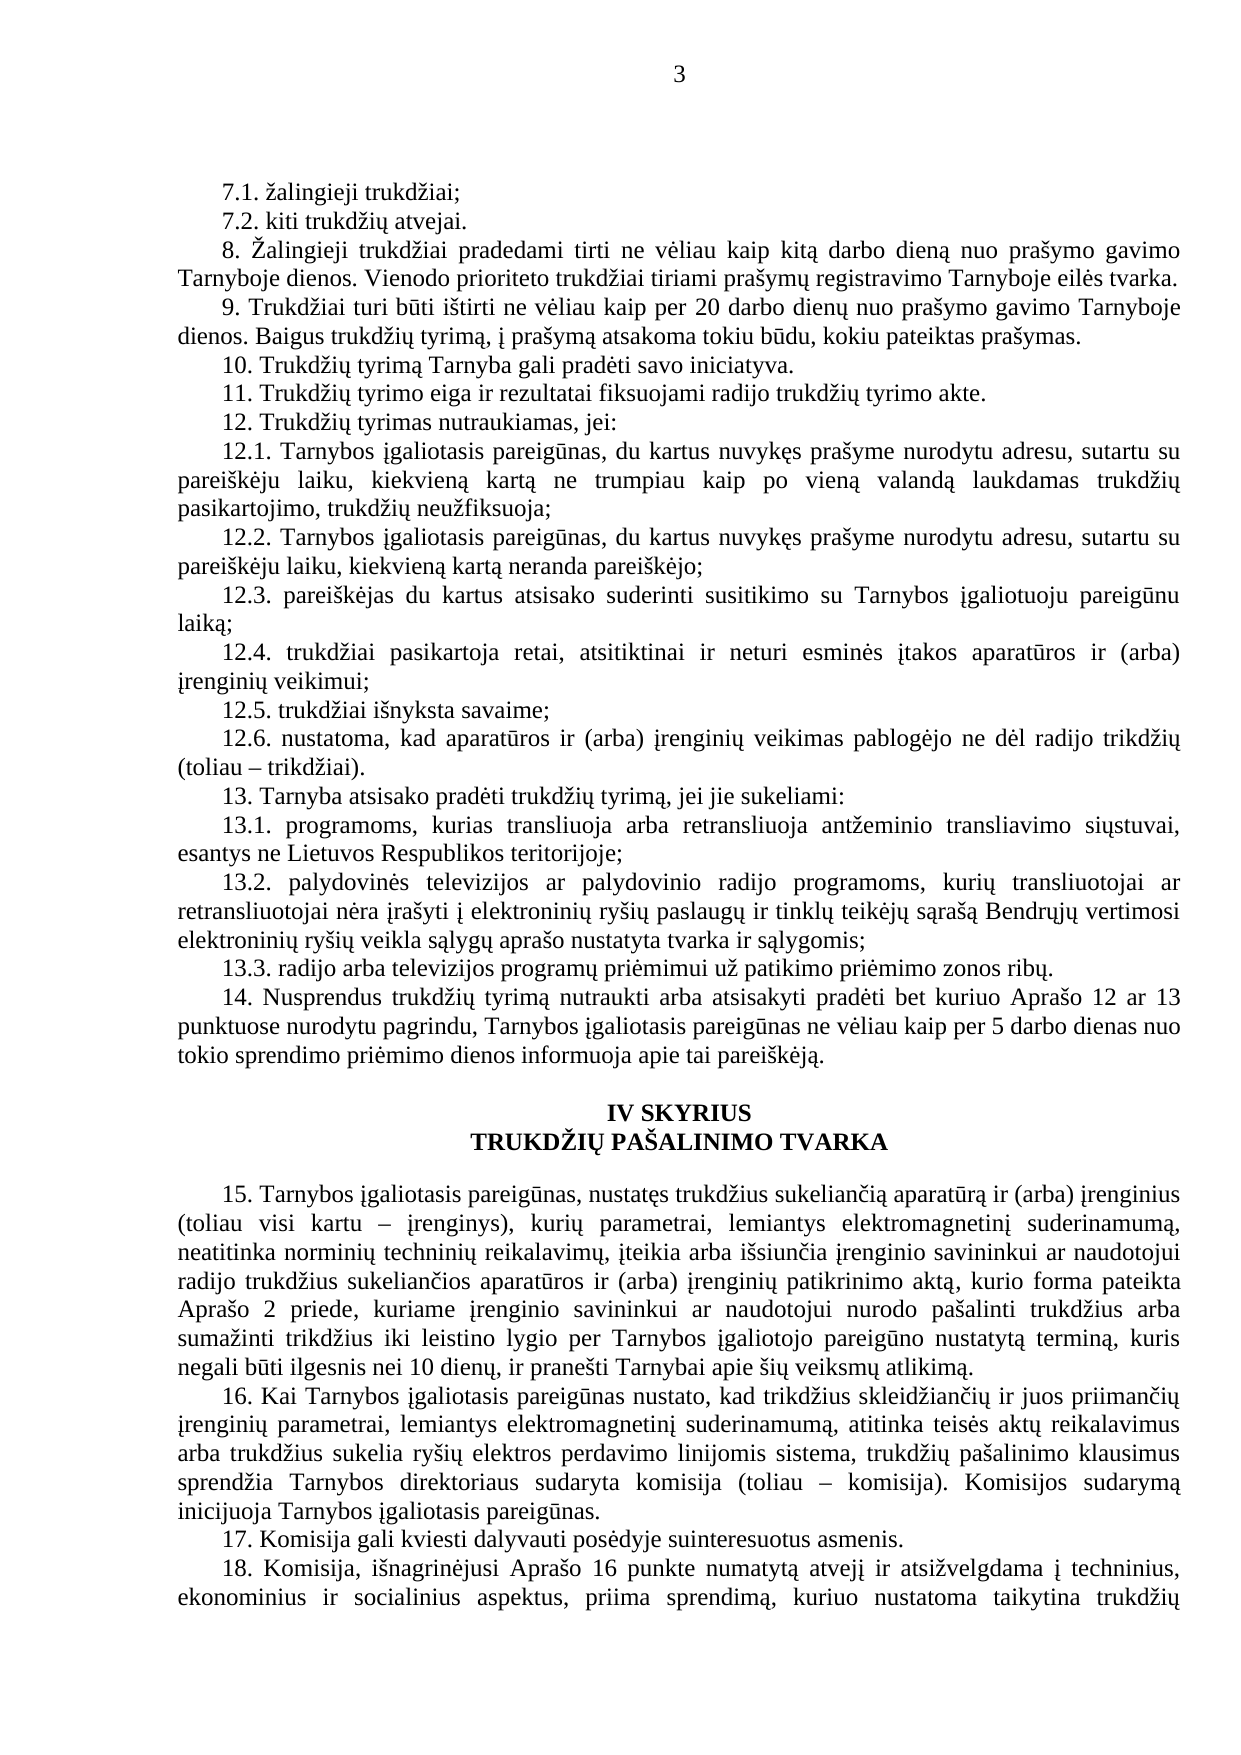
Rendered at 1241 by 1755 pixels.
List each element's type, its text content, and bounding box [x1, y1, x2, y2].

text 12.1. Tarnybos įgaliotasis pareigūnas, du kartus nuvykęs prašyme nurodytu adresu, sutartu su pareiškėju laiku, kiekvieną kartą ne trumpiau kaip po vieną valandą laukdamas trukdžių pasikartojimo, trukdžių neužfiksuoja; [177, 436, 1181, 522]
text 17. Komisija gali kviesti dalyvauti posėdyje suinteresuotus asmenis. [177, 1524, 1181, 1553]
text 18. Komisija, išnagrinėjusi Aprašo 16 punkte numatytą atvejį ir atsižvelgdama į techninius, ekonominius ir socialinius aspektus, priima sprendimą, kuriuo nustatoma taikytina trukdžių [177, 1553, 1181, 1611]
text 12.2. Tarnybos įgaliotasis pareigūnas, du kartus nuvykęs prašyme nurodytu adresu, sutartu su pareiškėju laiku, kiekvieną kartą neranda pareiškėjo; [177, 522, 1181, 580]
text 12.6. nustatoma, kad aparatūros ir (arba) įrenginių veikimas pablogėjo ne dėl radijo trikdžių (toliau – trikdžiai). [177, 723, 1181, 781]
text 13.1. programoms, kurias transliuoja arba retransliuoja antžeminio transliavimo siųstuvai, esantys ne Lietuvos Respublikos teritorijoje; [177, 810, 1181, 867]
text IV SKYRIUS [177, 1098, 1181, 1127]
text 9. Trukdžiai turi būti ištirti ne vėliau kaip per 20 darbo dienų nuo prašymo gavimo Tarnyboje dienos. Baigus trukdžių tyrimą, į prašymą atsakoma tokiu būdu, kokiu pateiktas prašymas. [177, 292, 1181, 350]
text 7.1. žalingieji trukdžiai; [177, 177, 1181, 206]
text 12.3. pareiškėjas du kartus atsisako suderinti susitikimo su Tarnybos įgaliotuoju pareigūnu laiką; [177, 580, 1181, 637]
text 13.2. palydovinės televizijos ar palydovinio radijo programoms, kurių transliuotojai ar retransliuotojai nėra įrašyti į elektroninių ryšių paslaugų ir tinklų teikėjų sąrašą Bendrųjų vertimosi elektroninių ryšių veikla sąlygų aprašo nustatyta tvarka ir sąlygomis; [177, 867, 1181, 953]
text 12.4. trukdžiai pasikartoja retai, atsitiktinai ir neturi esminės įtakos aparatūros ir (arba) įrenginių veikimui; [177, 637, 1181, 695]
text 13.3. radijo arba televizijos programų priėmimui už patikimo priėmimo zonos ribų. [177, 953, 1181, 982]
text 14. Nusprendus trukdžių tyrimą nutraukti arba atsisakyti pradėti bet kuriuo Aprašo 12 ar 13 punktuose nurodytu pagrindu, Tarnybos įgaliotasis pareigūnas ne vėliau kaip per 5 darbo dienas nuo tokio sprendimo priėmimo dienos informuoja apie tai pareiškėją. [177, 982, 1181, 1069]
text 7.2. kiti trukdžių atvejai. [177, 206, 1181, 235]
text 13. Tarnyba atsisako pradėti trukdžių tyrimą, jei jie sukeliami: [177, 781, 1181, 810]
text 12.5. trukdžiai išnyksta savaime; [177, 695, 1181, 723]
text 8. Žalingieji trukdžiai pradedami tirti ne vėliau kaip kitą darbo dieną nuo prašymo gavimo Tarnyboje dienos. Vienodo prioriteto trukdžiai tiriami prašymų registravimo Tarnyboje eilės tvarka. [177, 235, 1181, 292]
text 12. Trukdžių tyrimas nutraukiamas, jei: [177, 407, 1181, 436]
text 16. Kai Tarnybos įgaliotasis pareigūnas nustato, kad trikdžius skleidžiančių ir juos priimančių įrenginių parametrai, lemiantys elektromagnetinį suderinamumą, atitinka teisės aktų reikalavimus arba trukdžius sukelia ryšių elektros perdavimo linijomis sistema, trukdžių pašalinimo klausimus sprendžia Tarnybos direktoriaus sudaryta komisija (toliau – komisija). Komisijos sudarymą inicijuoja Tarnybos įgaliotasis pareigūnas. [177, 1381, 1181, 1524]
text 15. Tarnybos įgaliotasis pareigūnas, nustatęs trukdžius sukeliančią aparatūrą ir (arba) įrenginius (toliau visi kartu – įrenginys), kurių parametrai, lemiantys elektromagnetinį suderinamumą, neatitinka norminių techninių reikalavimų, įteikia arba išsiunčia įrenginio savininkui ar naudotojui radijo trukdžius sukeliančios aparatūros ir (arba) įrenginių patikrinimo aktą, kurio forma pateikta Aprašo 2 priede, kuriame įrenginio savininkui ar naudotojui nurodo pašalinti trukdžius arba sumažinti trikdžius iki leistino lygio per Tarnybos įgaliotojo pareigūno nustatytą terminą, kuris negali būti ilgesnis nei 10 dienų, ir pranešti Tarnybai apie šių veiksmų atlikimą. [177, 1179, 1181, 1381]
text TRUKDŽIŲ PAŠALINIMO TVARKA [177, 1127, 1181, 1155]
text 11. Trukdžių tyrimo eiga ir rezultatai fiksuojami radijo trukdžių tyrimo akte. [177, 378, 1181, 407]
text 10. Trukdžių tyrimą Tarnyba gali pradėti savo iniciatyva. [177, 350, 1181, 378]
